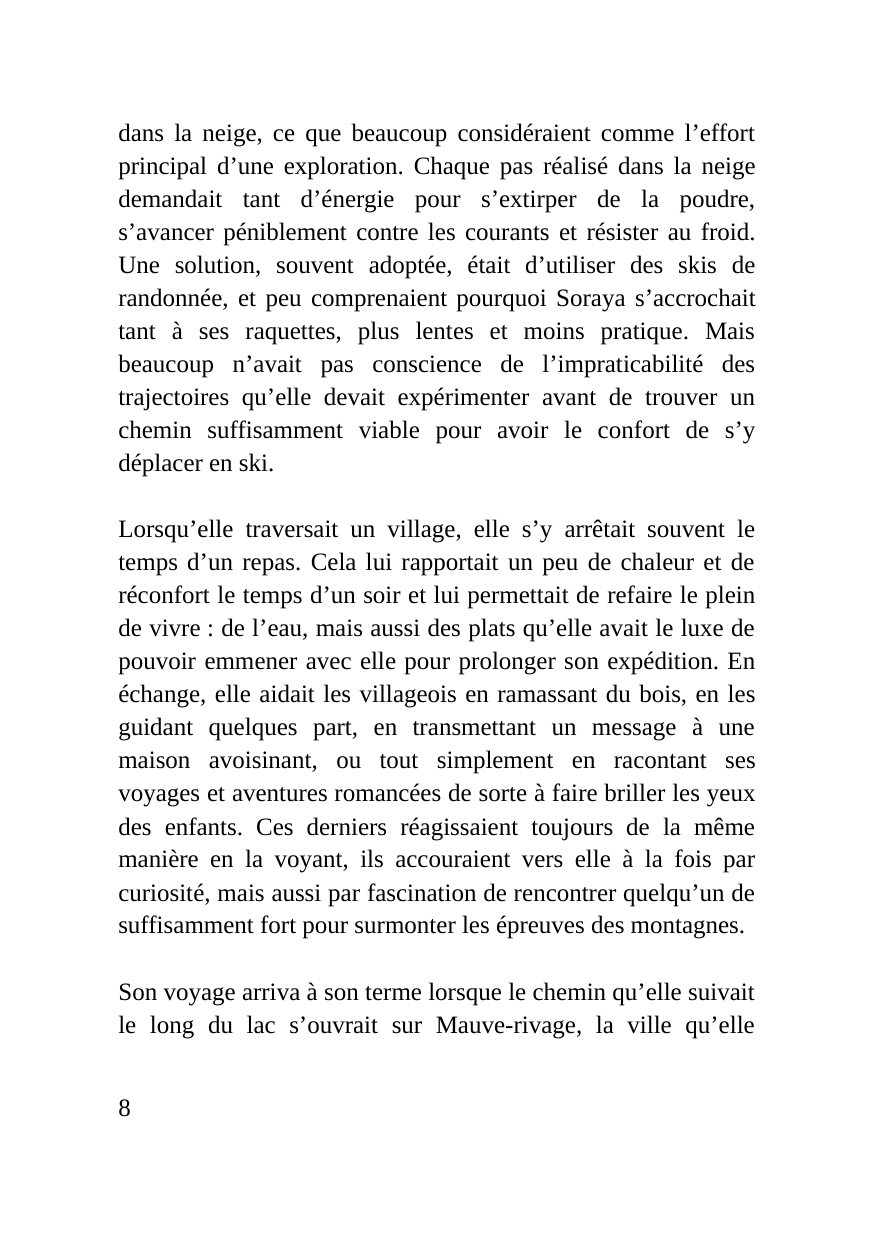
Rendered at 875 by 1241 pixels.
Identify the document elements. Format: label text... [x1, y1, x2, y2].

text Son voyage arriva à son terme lorsque le chemin qu’elle suivait le long du lac s’ouvrait sur Mauve-rivage, la ville qu’elle [118, 977, 756, 1038]
text dans la neige, ce que beaucoup considéraient comme l’effort principal d’une exploration. Chaque pas réalisé dans la neige demandait tant d’énergie pour s’extirper de la poudre, s’avancer péniblement contre les courants et résister au froid. Une solution, souvent adoptée, était d’utiliser des skis de randonnée, et peu comprenaient pourquoi Soraya s’accrochait tant à ses raquettes, plus lentes et moins pratique. Mais beaucoup n’avait pas conscience de l’impraticabilité des trajectoires qu’elle devait expérimenter avant de trouver un chemin suffisamment viable pour avoir le confort de s’y déplacer en ski. [118, 118, 756, 477]
text Lorsqu’elle traversait un village, elle s’y arrêtait souvent le temps d’un repas. Cela lui rapportait un peu de chaleur et de réconfort le temps d’un soir et lui permettait de refaire le plein de vivre : de l’eau, mais aussi des plats qu’elle avait le luxe de pouvoir emmener avec elle pour prolonger son expédition. En échange, elle aidait les villageois en ramassant du bois, en les guidant quelques part, en transmettant un message à une maison avoisinant, ou tout simplement en racontant ses voyages et aventures romancées de sorte à faire briller les yeux des enfants. Ces derniers réagissaient toujours de la même manière en la voyant, ils accouraient vers elle à la fois par curiosité, mais aussi par fascination de rencontrer quelqu’un de suffisamment fort pour surmonter les épreuves des montagnes. [118, 514, 756, 939]
